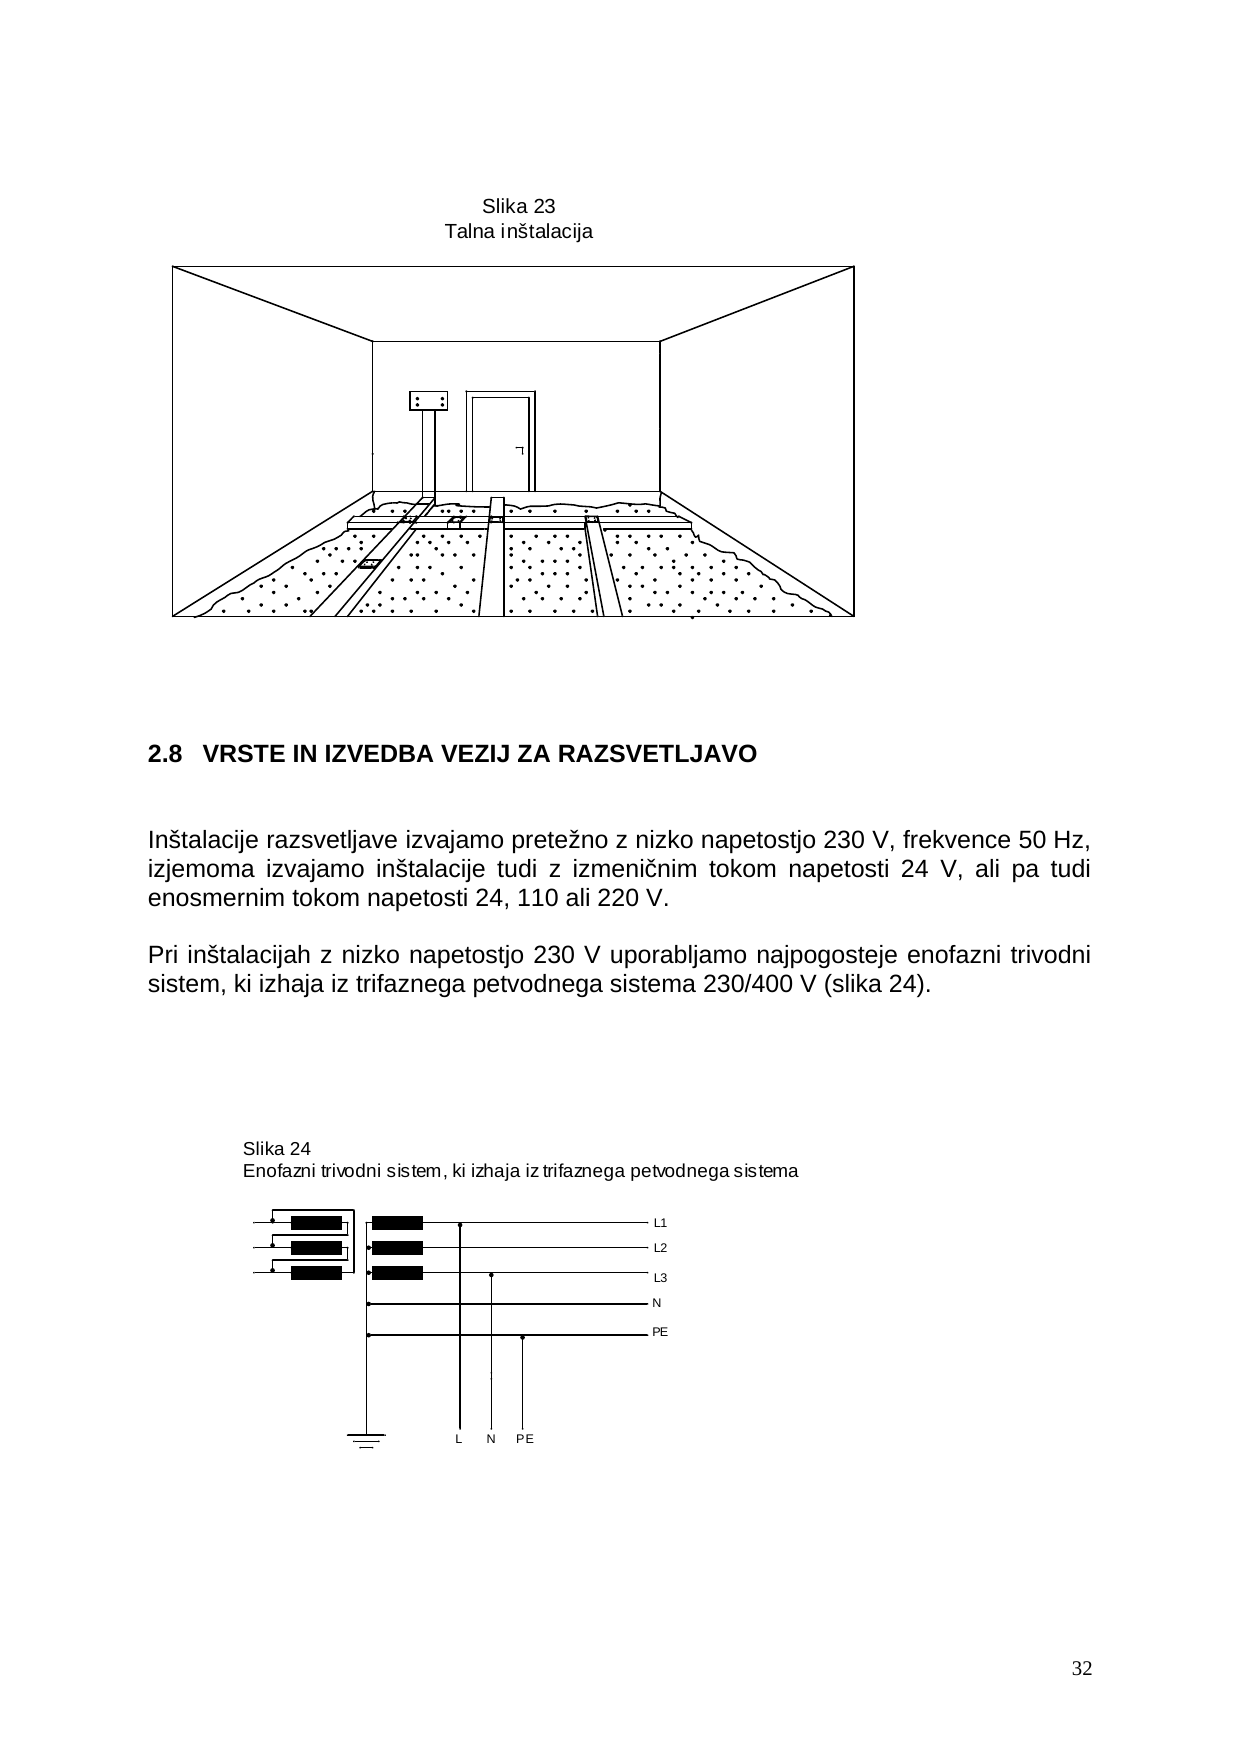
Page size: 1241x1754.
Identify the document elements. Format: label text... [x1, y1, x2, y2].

text Pri inštalacijah z nizko napetostjo 230 V uporabljamo najpogosteje enofazni trivodni sistem, ki izhaja iz trifaznega petvodnega sistema 230/400 V (slika 24). [148, 940, 1093, 998]
list VRSTE IN IZVEDBA VEZIJ ZA RAZSVETLJAVO [148, 739, 1093, 768]
text Inštalacije razsvetljave izvajamo pretežno z nizko napetostjo 230 V, frekvence 50 Hz, izjemoma izvajamo inštalacije tudi z izmeničnim tokom napetosti 24 V, ali pa tudi enosmernim tokom napetosti 24, 110 ali 220 V. [148, 825, 1093, 911]
